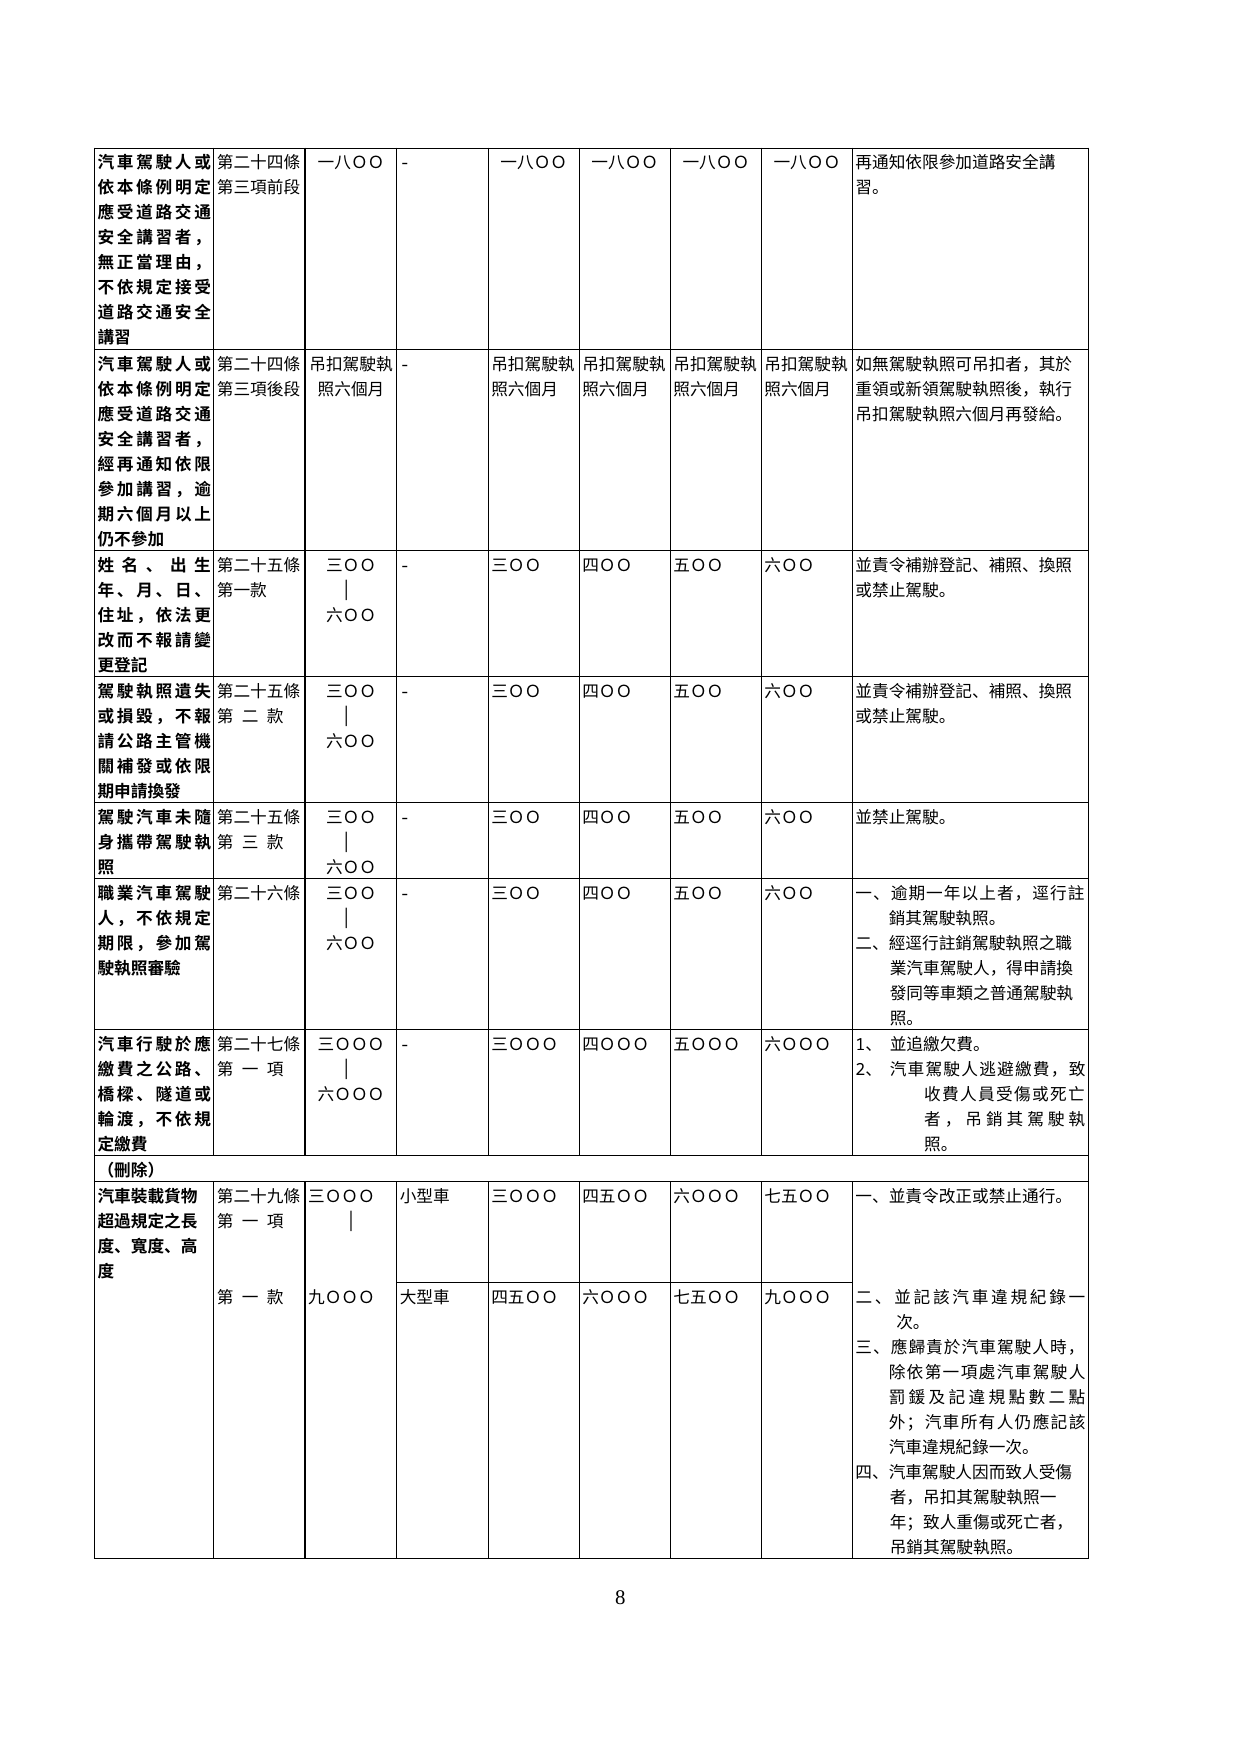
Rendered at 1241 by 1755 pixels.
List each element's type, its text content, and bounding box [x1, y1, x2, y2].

table_cell 四ＯＯＯ [580, 1030, 670, 1155]
table_cell 大型車 [397, 1283, 488, 1558]
table_cell 小型車 [397, 1182, 488, 1282]
table_cell 六ＯＯＯ [671, 1182, 761, 1282]
table_cell 一、逾期一年以上者，逕行註銷其駕駛執照。 二、經逕行註銷駕駛執照之職業汽車駕駛人，得申請換發同等車類之普通駕駛執照。 [853, 879, 1088, 1029]
table_cell 三ＯＯ │ 六ＯＯ [306, 551, 396, 676]
table_cell 四五ＯＯ [489, 1283, 579, 1558]
table_cell 三ＯＯ │ 六ＯＯ [306, 677, 396, 802]
table_cell 四ＯＯ [580, 879, 670, 1029]
table_cell 六ＯＯ [762, 677, 852, 802]
table_cell 吊扣駕駛執照六個月 [580, 350, 670, 550]
table_cell [852, 1156, 1088, 1181]
table_cell 三ＯＯ │ 六ＯＯ [306, 879, 396, 1029]
table_cell 六ＯＯＯ [580, 1283, 670, 1558]
table_cell 並責令補辦登記、補照、換照或禁止駕駛。 [853, 677, 1088, 802]
table_cell 並禁止駕駛。 [853, 803, 1088, 878]
table_cell 如無駕駛執照可吊扣者，其於重領或新領駕駛執照後，執行吊扣駕駛執照六個月再發給。 [853, 350, 1088, 550]
table_cell 二、並記該汽車違規紀錄一次。 三、應歸責於汽車駕駛人時，除依第一項處汽車駕駛人罰鍰及記違規點數二點外；汽車所有人仍應記該汽車違規紀錄一次。 四、汽車駕駛人因而致人受傷者，吊扣其駕駛執照一年；致人重傷或死亡者，吊銷其駕駛執照。 [853, 1282, 1088, 1558]
table_cell 並責令補辦登記、補照、換照或禁止駕駛。 [853, 551, 1088, 676]
table_cell 職業汽車駕駛人，不依規定期限，參加駕駛執照審驗 [95, 879, 213, 1029]
table_cell 第 一 款 [214, 1282, 304, 1558]
table_cell 七五ＯＯ [762, 1182, 852, 1282]
table_cell 九ＯＯＯ [306, 1282, 396, 1558]
table_cell 七五ＯＯ [671, 1283, 761, 1558]
table_cell [761, 1156, 852, 1181]
table_cell 三ＯＯＯ [489, 1182, 579, 1282]
table_cell 汽車裝載貨物超過規定之長度、寬度、高度 [95, 1182, 213, 1282]
table_cell 六ＯＯ [762, 803, 852, 878]
table_cell - [397, 149, 488, 349]
table_cell 六ＯＯＯ [762, 1030, 852, 1155]
table_cell 第二十五條 第 二 款 [214, 677, 304, 802]
table_cell 駕駛汽車未隨身攜帶駕駛執照 [95, 803, 213, 878]
table_cell 四五ＯＯ [580, 1182, 670, 1282]
table_cell [670, 1156, 761, 1181]
table_cell 四ＯＯ [580, 677, 670, 802]
table_cell 一、並責令改正或禁止通行。 [853, 1182, 1088, 1282]
table_cell - [397, 551, 488, 676]
table_cell 五ＯＯ [671, 803, 761, 878]
table_cell 第二十五條 第一款 [214, 551, 304, 676]
table_cell 六ＯＯ [762, 551, 852, 676]
table_cell 一八ＯＯ [671, 149, 761, 349]
table_cell 一八ＯＯ [306, 149, 396, 349]
table_cell 第二十九條第 一 項 [214, 1182, 304, 1282]
table_cell 吊扣駕駛執照六個月 [671, 350, 761, 550]
table_cell 四ＯＯ [580, 551, 670, 676]
table_cell 吊扣駕駛執照六個月 [489, 350, 579, 550]
table_cell 再通知依限參加道路安全講習。 [853, 149, 1088, 349]
table_cell 三ＯＯ [489, 803, 579, 878]
table_cell 第二十四條第三項前段 [214, 149, 304, 349]
table_cell 第二十七條 第 一 項 [214, 1030, 304, 1155]
table_cell [579, 1156, 670, 1181]
table_cell 一八ＯＯ [580, 149, 670, 349]
table_cell [95, 1282, 213, 1558]
table_cell 五ＯＯ [671, 879, 761, 1029]
table_cell 五ＯＯ [671, 551, 761, 676]
table_cell [305, 1156, 397, 1181]
table_cell 三ＯＯＯ [489, 1030, 579, 1155]
table_cell 汽車駕駛人或依本條例明定應受道路交通安全講習者，經再通知依限參加講習，逾期六個月以上仍不參加 [95, 350, 213, 550]
table_cell 三ＯＯ [489, 879, 579, 1029]
table_cell - [397, 803, 488, 878]
table_cell 五ＯＯＯ [671, 1030, 761, 1155]
table_cell 一八ＯＯ [489, 149, 579, 349]
table_cell 四ＯＯ [580, 803, 670, 878]
table_cell 姓名、出生年、月、日、住址，依法更改而不報請變更登記 [95, 551, 213, 676]
table_cell [397, 1156, 488, 1181]
table_cell 駕駛執照遺失或損毀，不報請公路主管機關補發或依限期申請換發 [95, 677, 213, 802]
table_cell - [397, 350, 488, 550]
table_cell 吊扣駕駛執照六個月 [762, 350, 852, 550]
table_cell [488, 1156, 579, 1181]
table_cell 汽車行駛於應繳費之公路、橋樑、隧道或輪渡，不依規定繳費 [95, 1030, 213, 1155]
table_cell 並追繳欠費。 汽車駕駛人逃避繳費，致收費人員受傷或死亡者，吊銷其駕駛執照。 [853, 1030, 1088, 1155]
table_cell - [397, 1030, 488, 1155]
table_cell 第二十五條 第 三 款 [214, 803, 304, 878]
table_cell 五ＯＯ [671, 677, 761, 802]
table_cell 第二十四條第三項後段 [214, 350, 304, 550]
table_cell 六ＯＯ [762, 879, 852, 1029]
table_cell 三ＯＯＯ │ 六ＯＯＯ [306, 1030, 396, 1155]
table_cell 吊扣駕駛執照六個月 [306, 350, 396, 550]
table_cell - [397, 879, 488, 1029]
table_cell [214, 1156, 305, 1181]
table_cell 一八ＯＯ [762, 149, 852, 349]
table_cell 三ＯＯ [489, 677, 579, 802]
table_cell 第二十六條 [214, 879, 304, 1029]
table_cell - [397, 677, 488, 802]
table_cell 三ＯＯ [489, 551, 579, 676]
table_cell 九ＯＯＯ [762, 1283, 852, 1558]
table_cell （刪除） [95, 1156, 214, 1181]
table_cell 汽車駕駛人或依本條例明定應受道路交通安全講習者，無正當理由，不依規定接受道路交通安全講習 [95, 149, 213, 349]
table_cell 三ＯＯ │ 六ＯＯ [306, 803, 396, 878]
table_cell 三ＯＯＯ │ [306, 1182, 396, 1282]
